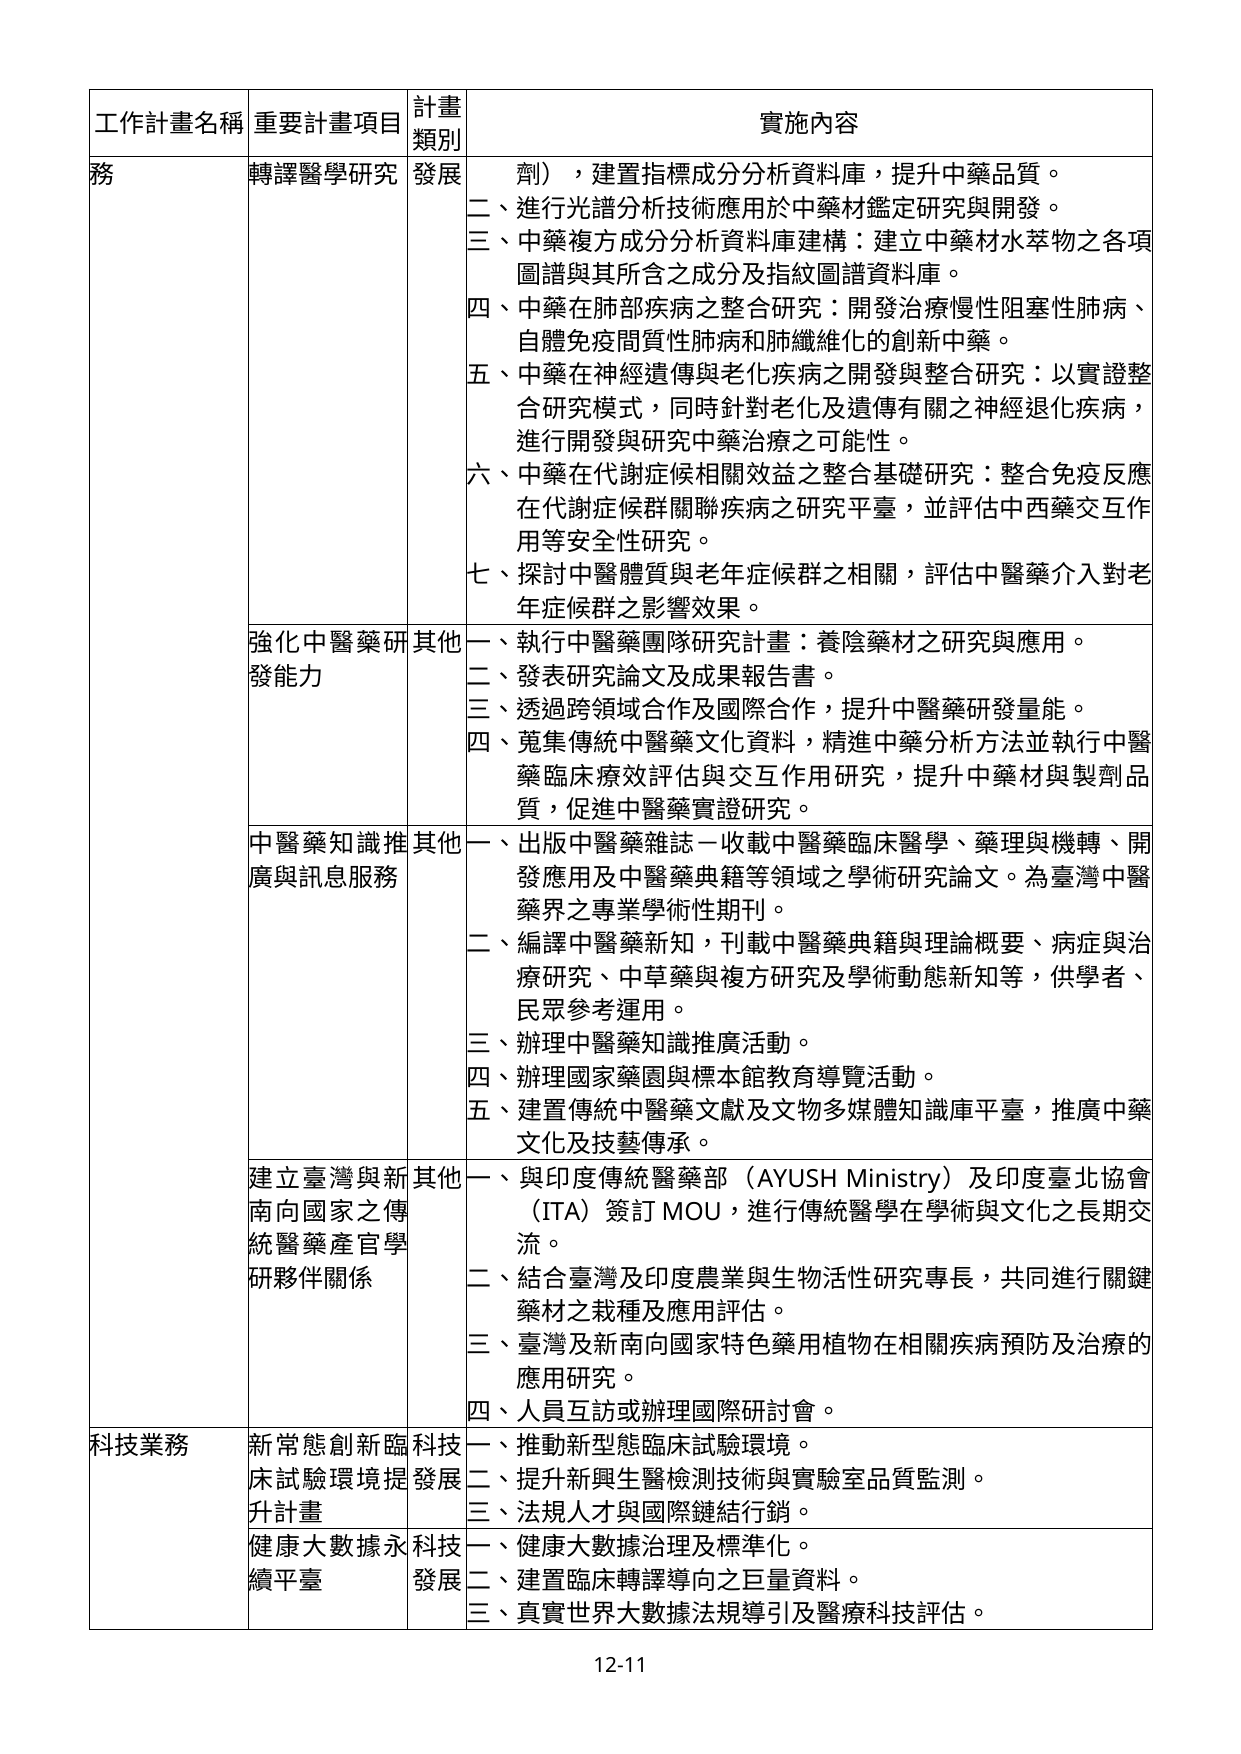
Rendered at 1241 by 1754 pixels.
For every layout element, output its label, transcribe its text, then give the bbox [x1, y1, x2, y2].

table_cell 新常態創新臨床試驗環境提升計畫 [249, 1428, 407, 1528]
table_cell 建立臺灣與新南向國家之傳統醫藥產官學研夥伴關係 [249, 1160, 407, 1427]
table_cell 中醫藥品質及轉譯醫學研究 [249, 157, 407, 624]
table_cell 健康大數據永續平臺 [249, 1529, 407, 1629]
table_cell 科技發展 [408, 1428, 466, 1528]
table_cell 其他 [408, 625, 466, 825]
table_cell 其他 [408, 826, 466, 1159]
table_header 實施內容 [467, 90, 1152, 156]
table_cell 劑），建置指標成分分析資料庫，提升中藥品質。 二、進行光譜分析技術應用於中藥材鑑定研究與開發。 三、中藥複方成分分析資料庫建構：建立中藥材水萃物之各項圖譜與其所含之成分及指紋圖譜資料庫。 四、中藥在肺部疾病之整合研究：開發治療慢性阻塞性肺病、自體免疫間質性肺病和肺纖維化的創新中藥。 五、中藥在神經遺傳與老化疾病之開發與整合研究：以實證整合研究模式，同時針對老化及遺傳有關之神經退化疾病，進行開發與研究中藥治療之可能性。 六、中藥在代謝症候相關效益之整合基礎研究：整合免疫反應在代謝症候群關聯疾病之研究平臺，並評估中西藥交互作用等安全性研究。 七、探討中醫體質與老年症候群之相關，評估中醫藥介入對老年症候群之影響效果。 [467, 157, 1152, 624]
table_cell 發展 [408, 157, 466, 624]
table_cell 一、出版中醫藥雜誌－收載中醫藥臨床醫學、藥理與機轉、開發應用及中醫藥典籍等領域之學術研究論文。為臺灣中醫藥界之專業學術性期刊。 二、編譯中醫藥新知，刊載中醫藥典籍與理論概要、病症與治療研究、中草藥與複方研究及學術動態新知等，供學者、民眾參考運用。 三、辦理中醫藥知識推廣活動。 四、辦理國家藥園與標本館教育導覽活動。 五、建置傳統中醫藥文獻及文物多媒體知識庫平臺，推廣中藥文化及技藝傳承。 [467, 826, 1152, 1159]
table_header 計畫類別 [408, 90, 466, 156]
table_cell 中醫藥知識推廣與訊息服務 [249, 826, 407, 1159]
table_cell 一、推動新型態臨床試驗環境。 二、提升新興生醫檢測技術與實驗室品質監測。 三、法規人才與國際鏈結行銷。 [467, 1428, 1152, 1528]
table_cell 科技業務 [90, 1428, 248, 1629]
table_cell 其他 [408, 1160, 466, 1427]
table_cell 一、與印度傳統醫藥部（AYUSH Ministry）及印度臺北協會（ITA）簽訂MOU，進行傳統醫學在學術與文化之長期交流。 二、結合臺灣及印度農業與生物活性研究專長，共同進行關鍵藥材之栽種及應用評估。 三、臺灣及新南向國家特色藥用植物在相關疾病預防及治療的應用研究。 四、人員互訪或辦理國際研討會。 [467, 1160, 1152, 1427]
table_cell 科技發展 [408, 1529, 466, 1629]
table_header 重要計畫項目 [249, 90, 407, 156]
table_cell 中醫藥研究業務 [90, 157, 248, 1427]
table_header 工作計畫名稱 [90, 90, 248, 156]
table_cell 強化中醫藥研發能力 [249, 625, 407, 825]
table_cell 一、執行中醫藥團隊研究計畫：養陰藥材之研究與應用。 二、發表研究論文及成果報告書。 三、透過跨領域合作及國際合作，提升中醫藥研發量能。 四、蒐集傳統中醫藥文化資料，精進中藥分析方法並執行中醫藥臨床療效評估與交互作用研究，提升中藥材與製劑品質，促進中醫藥實證研究。 [467, 625, 1152, 825]
table_cell 一、健康大數據治理及標準化。 二、建置臨床轉譯導向之巨量資料。 三、真實世界大數據法規導引及醫療科技評估。 [467, 1529, 1152, 1629]
